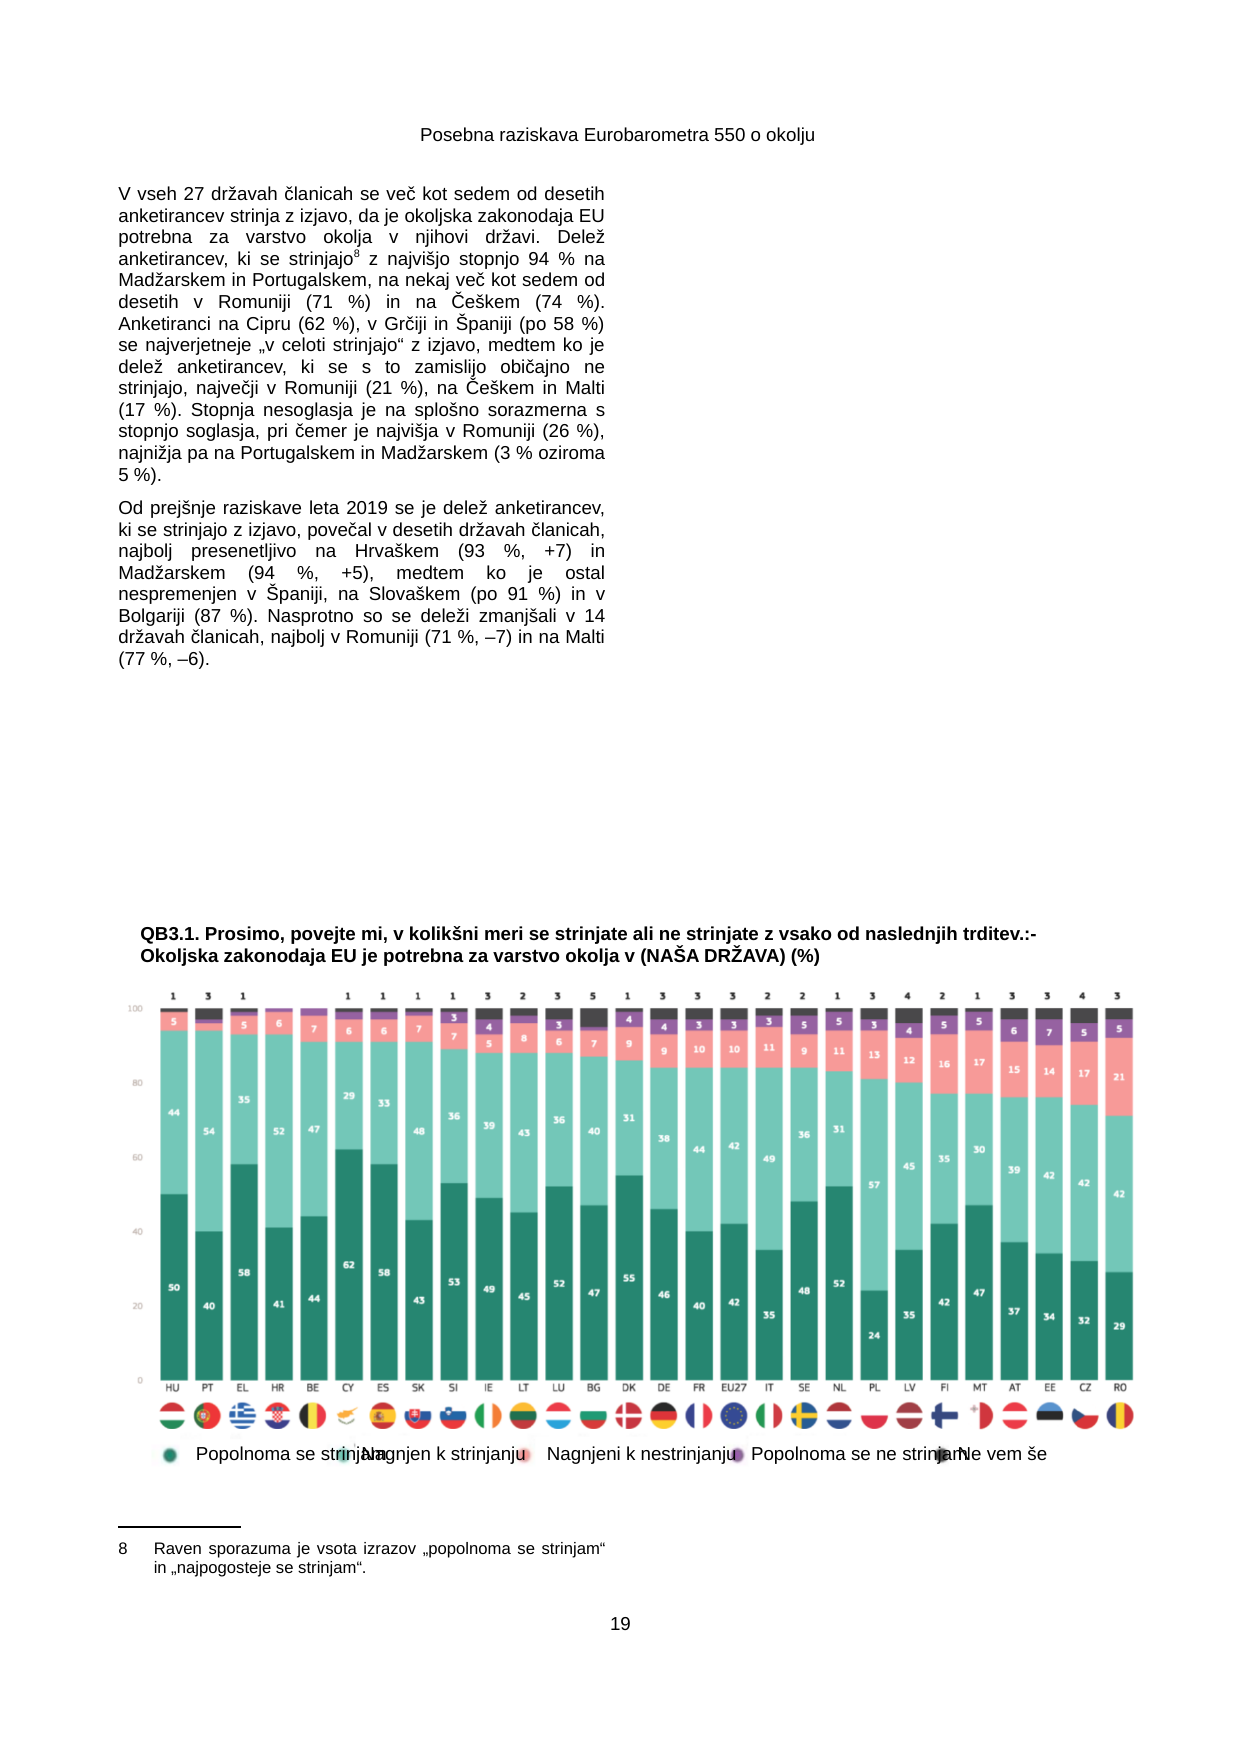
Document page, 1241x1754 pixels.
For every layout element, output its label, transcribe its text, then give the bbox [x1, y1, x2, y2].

text Od prejšnje raziskave leta 2019 se je delež anketirancev, ki se strinjajo z izjavo, povečal v desetih državah članicah, najbolj presenetljivo na Hrvaškem (93 %, +7) in Madžarskem (94 %, +5), medtem ko je ostal nespremenjen v Španiji, na Slovaškem (po 91 %) in v Bolgariji (87 %). Nasprotno so se deleži zmanjšali v 14 državah članicah, najbolj v Romuniji (71 %, –7) in na Malti (77 %, –6). [118, 497, 605, 669]
picture [122, 987, 1145, 1469]
text Raven sporazuma je vsota izrazov „popolnoma se strinjam“ in „najpogosteje se strinjam“. [118, 1538, 605, 1577]
text V vseh 27 državah članicah se več kot sedem od desetih anketirancev strinja z izjavo, da je okoljska zakonodaja EU potrebna za varstvo okolja v njihovi državi. Delež anketirancev, ki se strinjajo z najvišjo stopnjo 94 % na Madžarskem in Portugalskem, na nekaj več kot sedem od desetih v Romuniji (71 %) in na Češkem (74 %). Anketiranci na Cipru (62 %), v Grčiji in Španiji (po 58 %) se najverjetneje „v celoti strinjajo“ z izjavo, medtem ko je delež anketirancev, ki se s to zamislijo običajno ne strinjajo, največji v Romuniji (21 %), na Češkem in Malti (17 %). Stopnja nesoglasja je na splošno sorazmerna s stopnjo soglasja, pri čemer je najvišja v Romuniji (26 %), najnižja pa na Portugalskem in Madžarskem (3 % oziroma 5 %). [118, 183, 605, 485]
